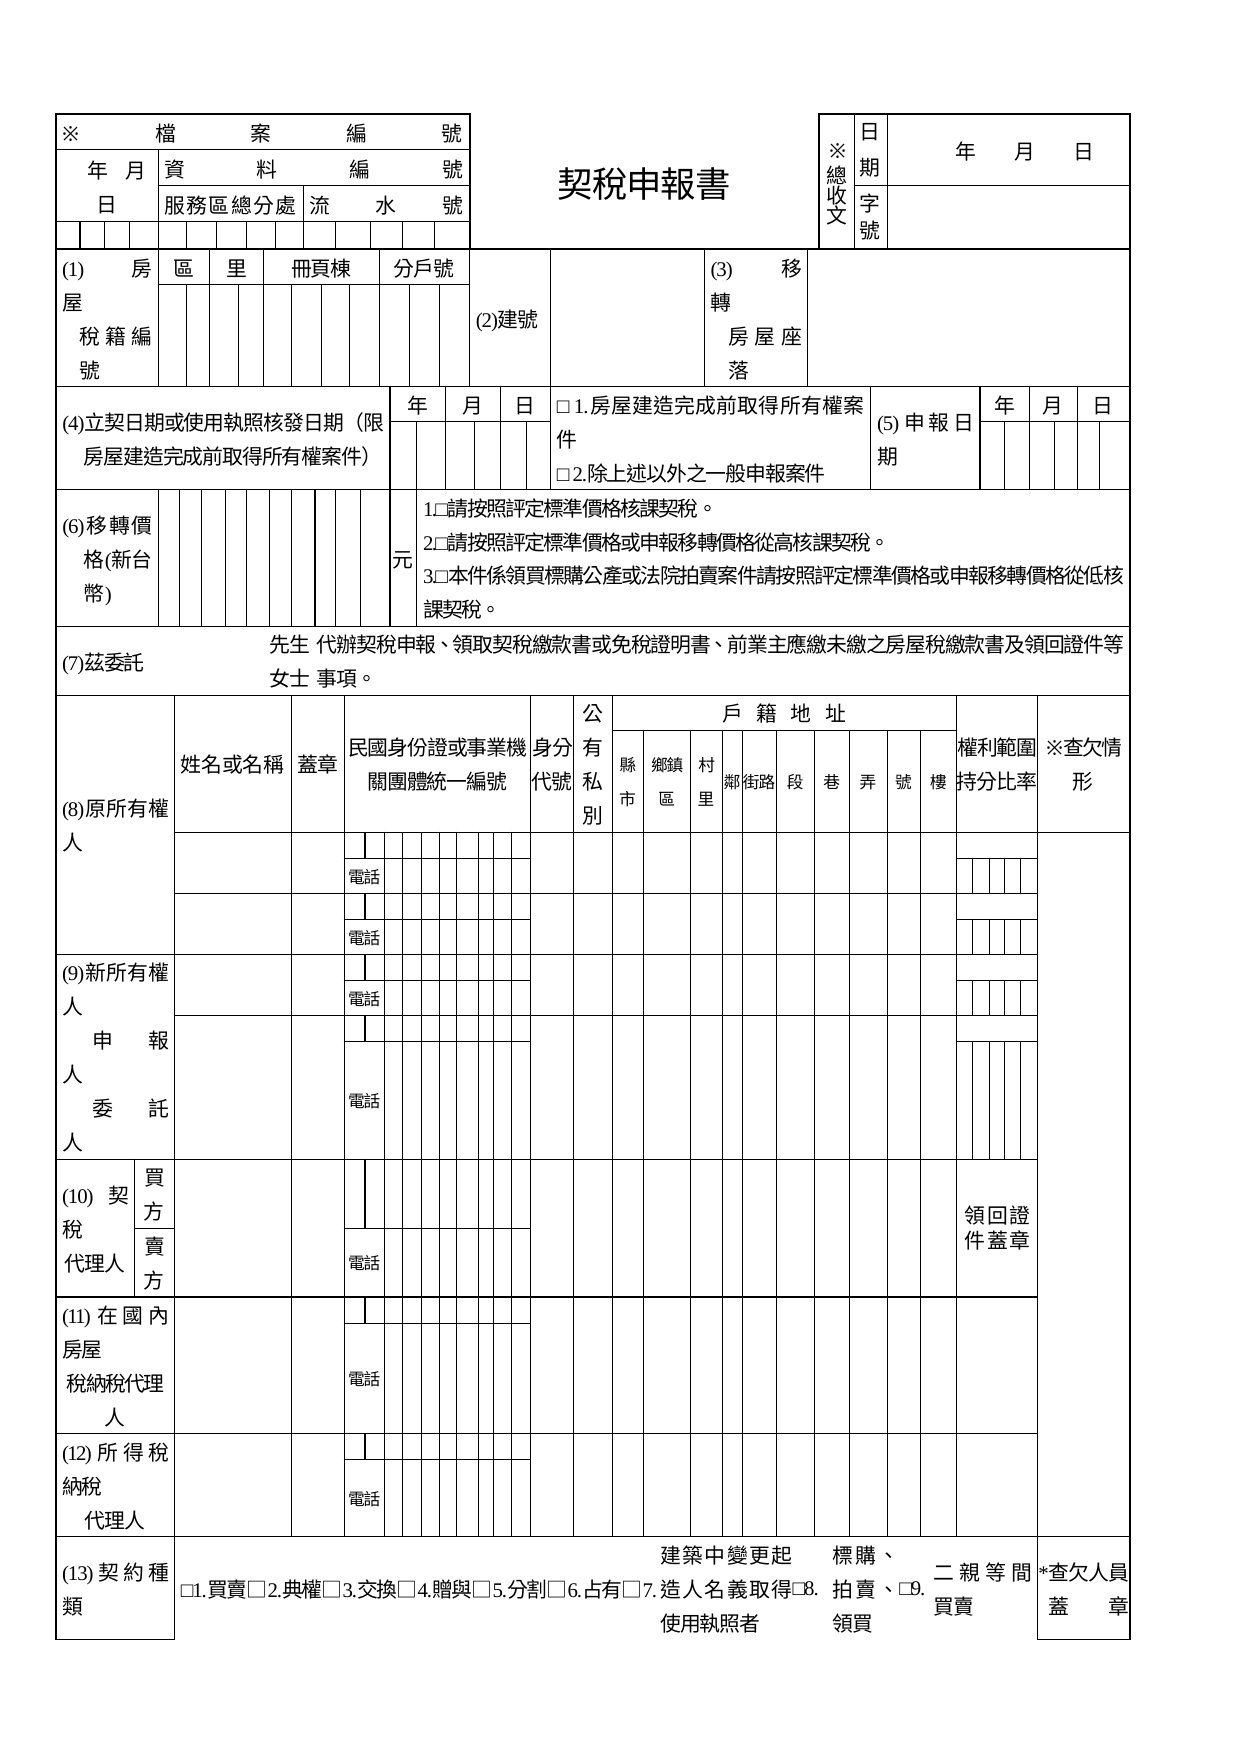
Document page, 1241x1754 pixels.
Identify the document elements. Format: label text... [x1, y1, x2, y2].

table_cell 鄉鎮區 [644, 731, 690, 832]
table_cell [187, 222, 216, 248]
table_cell [815, 1016, 849, 1158]
table_cell [457, 955, 478, 980]
table_cell [990, 981, 1004, 1015]
table_cell [366, 1434, 384, 1459]
table_cell [304, 222, 335, 248]
table_cell [494, 955, 511, 980]
table_cell [366, 1298, 384, 1322]
table_cell (3)移 轉 房屋座落 [705, 250, 807, 386]
table_cell 領回證件蓋章 [957, 1160, 1037, 1296]
table_cell [888, 955, 920, 1015]
table_cell [981, 422, 1004, 489]
table_cell [247, 490, 269, 626]
table_cell [644, 1160, 690, 1296]
table_cell □8. [793, 1537, 832, 1639]
table_cell [957, 920, 972, 954]
table_cell 公有私別 [574, 696, 612, 832]
table_cell [440, 1160, 456, 1227]
table_cell 民國身份證或事業機關團體統一編號 [345, 696, 530, 832]
table_cell □9. [899, 1537, 933, 1639]
table_cell [957, 1298, 1037, 1433]
table_cell [613, 1160, 643, 1296]
table_cell [435, 222, 469, 248]
table_cell [175, 1298, 291, 1433]
table_cell [403, 1160, 421, 1227]
table_cell [815, 833, 849, 893]
table_cell [479, 1016, 493, 1041]
table_cell [494, 1460, 511, 1536]
table_cell [1055, 422, 1077, 489]
table_cell [512, 1160, 530, 1227]
table_cell [403, 1042, 421, 1158]
table_cell [494, 1016, 511, 1041]
table_cell [366, 894, 384, 919]
table_cell 里 [210, 250, 263, 284]
table_cell [743, 1016, 776, 1158]
table_cell [345, 1434, 364, 1459]
table_cell [345, 1016, 364, 1041]
table_cell [531, 1434, 573, 1536]
table_cell [159, 490, 179, 626]
table_cell [422, 1160, 439, 1227]
table_cell [239, 285, 263, 386]
table_cell 先生 女士 [269, 627, 311, 695]
table_cell [440, 955, 456, 980]
table_cell [1021, 920, 1037, 954]
table_cell [175, 955, 291, 1015]
table_cell [921, 1298, 956, 1433]
table_cell [613, 955, 643, 1015]
table_cell [921, 955, 956, 1015]
table_cell [403, 833, 421, 858]
table_cell [531, 955, 573, 1015]
table_cell [130, 222, 158, 248]
table_cell [1021, 1042, 1037, 1158]
table_cell [385, 859, 402, 893]
table_cell [403, 222, 434, 248]
table_cell [457, 894, 478, 919]
table_cell 二親等間買賣 [933, 1537, 1037, 1639]
table_cell [512, 955, 530, 980]
table_cell [644, 955, 690, 1015]
table_cell [613, 833, 643, 893]
table_cell [292, 1160, 344, 1296]
table_cell [1005, 422, 1029, 489]
table_cell 日 [1078, 387, 1129, 421]
table_cell [512, 1324, 530, 1433]
table_cell [457, 981, 478, 1015]
table_cell [479, 894, 493, 919]
table_cell [403, 955, 421, 980]
table_cell [410, 285, 439, 386]
table_cell [336, 490, 360, 626]
table_cell [531, 1160, 573, 1296]
table_cell 代辦契稅申報、領取契稅繳款書或免稅證明書、前業主應繳未繳之房屋稅繳款書及領回證件等事項。 [311, 627, 1129, 695]
table_cell [723, 1298, 742, 1433]
table_cell [479, 1042, 493, 1158]
table_cell [723, 1434, 742, 1536]
table_cell □1.買賣□2.典權□3.交換□4.贈與□5.分割□6.占有□7. [175, 1537, 660, 1639]
table_cell 段 [777, 731, 814, 832]
table_cell [512, 920, 530, 954]
table_cell [691, 955, 722, 1015]
table_cell [574, 1298, 612, 1433]
table_cell [446, 422, 474, 489]
table_cell [850, 1016, 887, 1158]
table_cell [512, 1042, 530, 1158]
table_cell [531, 1298, 573, 1433]
table_cell [385, 955, 402, 980]
table_cell [345, 833, 364, 858]
table_cell 電話 [345, 920, 384, 954]
table_cell [440, 1460, 456, 1536]
table_cell [644, 1016, 690, 1158]
table_cell [644, 1434, 690, 1536]
table_cell [422, 1016, 439, 1041]
table_cell [422, 1042, 439, 1158]
table_cell (4)立契日期或使用執照核發日期（限房屋建造完成前取得所有權案件） [57, 387, 389, 489]
table_cell [691, 894, 722, 954]
table_cell [990, 859, 1004, 893]
table_cell 鄰 [723, 731, 742, 832]
table_cell [366, 833, 384, 858]
table_cell [494, 859, 511, 893]
table_cell [777, 955, 814, 1015]
table_cell (2)建號 [470, 250, 550, 386]
table_cell [1021, 981, 1037, 1015]
table_cell [422, 1298, 439, 1322]
table_cell [479, 1298, 493, 1322]
table_cell [777, 894, 814, 954]
table_cell [422, 1434, 439, 1459]
table_cell 巷 [815, 731, 849, 832]
table_cell [531, 1016, 573, 1158]
table_cell [957, 1042, 972, 1158]
table_cell [385, 1324, 402, 1433]
table_cell [292, 1434, 344, 1536]
table_cell [440, 1298, 456, 1322]
table_cell [292, 1016, 344, 1158]
table_cell [422, 981, 439, 1015]
table_cell [512, 981, 530, 1015]
table_cell [815, 1298, 849, 1433]
table_cell [921, 833, 956, 893]
table_cell 流水號 [304, 186, 469, 221]
table_cell [175, 833, 291, 893]
table_cell (8)原所有權人 [57, 696, 174, 954]
table_cell [494, 1042, 511, 1158]
table_cell [440, 894, 456, 919]
table_cell 街路 [743, 731, 776, 832]
table_cell [336, 222, 370, 248]
table_cell [422, 955, 439, 980]
table_cell [403, 1434, 421, 1459]
table_cell (13)契約種類 [57, 1537, 174, 1639]
table_cell [815, 1434, 849, 1536]
table_cell [551, 250, 704, 386]
table_cell [574, 1434, 612, 1536]
table_cell [385, 981, 402, 1015]
table_cell [345, 1298, 364, 1322]
table_cell [691, 1016, 722, 1158]
table_cell [440, 1016, 456, 1041]
table_cell 村里 [691, 731, 722, 832]
table_cell 電話 [345, 1460, 384, 1536]
table_cell [292, 955, 344, 1015]
table_cell [385, 1460, 402, 1536]
table_cell [531, 894, 573, 954]
table_cell 弄 [850, 731, 887, 832]
table_cell [210, 285, 238, 386]
table_cell 標購、拍賣、領買 [832, 1537, 899, 1639]
table_cell [691, 1160, 722, 1296]
table_cell [921, 1160, 956, 1296]
table_cell 姓名或名稱 [175, 696, 291, 832]
table_cell [159, 285, 186, 386]
table_cell [512, 859, 530, 893]
table_header ※總收文 [820, 115, 854, 248]
table_cell [479, 1160, 493, 1227]
table_cell (9)新所有權人 (9)申 報 人 (9)委 託 人 [57, 955, 174, 1158]
table_cell [322, 285, 349, 386]
table_cell [888, 1160, 920, 1296]
table_cell [175, 1160, 291, 1296]
table_cell 電話 [345, 1324, 384, 1433]
table_cell [512, 1229, 530, 1296]
table_cell [264, 285, 291, 386]
table_cell [574, 1160, 612, 1296]
table_cell (10)契稅 代理人 [57, 1160, 134, 1296]
table_cell [385, 1434, 402, 1459]
table_cell [371, 222, 402, 248]
table_cell [501, 422, 526, 489]
table_cell [957, 1016, 1037, 1041]
table_cell 權利範圍持分比率 [957, 696, 1037, 832]
table_header 日期 [855, 115, 887, 185]
table_cell [385, 1229, 402, 1296]
table_cell [403, 1016, 421, 1041]
table_cell 建築中變更起造人名義取得使用執照者 [660, 1537, 792, 1639]
table_cell [1030, 422, 1054, 489]
table_cell [494, 981, 511, 1015]
table_cell [512, 833, 530, 858]
table_cell [105, 222, 129, 248]
table_cell [1038, 833, 1129, 1536]
table_cell [644, 833, 690, 893]
table_cell [385, 1160, 402, 1227]
table_cell [350, 285, 379, 386]
table_cell [644, 894, 690, 954]
table_cell [361, 490, 389, 626]
table_cell [574, 833, 612, 893]
table_cell [175, 894, 291, 954]
table_cell [457, 1434, 478, 1459]
table_cell (1)房 屋 稅籍編號 [57, 250, 158, 386]
table_cell [366, 1016, 384, 1041]
table_cell [292, 490, 314, 626]
table_cell [457, 920, 478, 954]
table_cell [187, 285, 209, 386]
table_cell [422, 833, 439, 858]
table_cell [380, 285, 409, 386]
table_cell [888, 186, 1129, 248]
table_cell [973, 920, 989, 954]
table_cell [957, 859, 972, 893]
table_cell ※查欠情形 [1038, 696, 1129, 832]
table_cell [574, 894, 612, 954]
table_cell [81, 222, 104, 248]
table_cell [1078, 422, 1099, 489]
table_cell [1005, 1042, 1020, 1158]
table_cell 縣市 [613, 731, 643, 832]
table_cell [512, 1298, 530, 1322]
table_cell [494, 833, 511, 858]
table_cell [743, 1160, 776, 1296]
table_cell [159, 222, 186, 248]
table_cell [422, 1324, 439, 1433]
table_cell [527, 422, 550, 489]
table_cell [440, 859, 456, 893]
table_cell [270, 490, 291, 626]
table_cell [777, 833, 814, 893]
table_cell [457, 1042, 478, 1158]
table_cell [440, 833, 456, 858]
table_cell [1005, 981, 1020, 1015]
table_cell 賣方 [135, 1229, 174, 1296]
table_cell [957, 955, 1037, 980]
table_cell [888, 1434, 920, 1536]
table_cell [403, 1229, 421, 1296]
table_cell [440, 920, 456, 954]
table_cell [815, 1160, 849, 1296]
table_cell [479, 833, 493, 858]
table_cell [613, 1016, 643, 1158]
table_cell [777, 1434, 814, 1536]
table_header 契稅申報書 [471, 113, 818, 248]
table_cell [613, 1298, 643, 1433]
table_cell 戶 籍 地 址 [613, 696, 956, 730]
table_cell [850, 955, 887, 1015]
table_cell 年 [391, 387, 445, 421]
table_cell [440, 981, 456, 1015]
table_cell (11)在國內房屋 稅納稅代理人 [57, 1298, 174, 1433]
table_cell [391, 422, 416, 489]
table_cell [921, 1016, 956, 1158]
table_cell [345, 955, 364, 980]
table_cell [217, 222, 246, 248]
table_cell [475, 422, 500, 489]
table_cell (7)茲委託 [57, 627, 269, 695]
table_cell [422, 894, 439, 919]
table_cell [345, 894, 364, 919]
table_cell [850, 894, 887, 954]
table_cell [777, 1298, 814, 1433]
table_cell [403, 981, 421, 1015]
table_cell [494, 1160, 511, 1227]
table_cell [385, 1016, 402, 1041]
table_cell [815, 955, 849, 1015]
table_cell [815, 894, 849, 954]
table_cell [366, 1160, 384, 1227]
table_cell [422, 1460, 439, 1536]
table_cell [512, 1016, 530, 1041]
table_header ※檔案編號 [57, 115, 469, 149]
table_cell [175, 1016, 291, 1158]
table_cell 月 [1030, 387, 1077, 421]
table_cell 號 [888, 731, 920, 832]
table_cell [457, 1324, 478, 1433]
table_cell [494, 1229, 511, 1296]
table_cell [422, 920, 439, 954]
table_cell 區 [159, 250, 209, 284]
table_cell 電話 [345, 981, 384, 1015]
table_cell 電話 [345, 1042, 384, 1158]
table_cell [850, 1434, 887, 1536]
table_cell [457, 1016, 478, 1041]
table_cell [57, 222, 79, 248]
table_header 年 月 日 [888, 115, 1129, 185]
table_cell [723, 1016, 742, 1158]
table_cell [479, 1460, 493, 1536]
table_cell [973, 1042, 989, 1158]
table_cell 年 月 日 [57, 150, 158, 221]
table_cell [723, 894, 742, 954]
table_cell [808, 250, 1129, 386]
table_cell [180, 490, 201, 626]
table_cell [440, 1434, 456, 1459]
table_cell [990, 1042, 1004, 1158]
table_cell [385, 1042, 402, 1158]
table_cell [457, 1460, 478, 1536]
table_cell [723, 955, 742, 1015]
table_cell [957, 1434, 1037, 1536]
table_cell [888, 1298, 920, 1433]
table_cell [691, 833, 722, 893]
table_cell [494, 1324, 511, 1433]
table_cell 蓋章 [292, 696, 344, 832]
table_cell [422, 859, 439, 893]
table_cell [494, 1434, 511, 1459]
table_cell [850, 1160, 887, 1296]
table_cell [921, 1434, 956, 1536]
table_cell [479, 955, 493, 980]
table_cell 樓 [921, 731, 956, 832]
table_cell 電話 [345, 1229, 384, 1296]
table_cell [292, 894, 344, 954]
table_cell [777, 1160, 814, 1296]
table_cell [574, 1016, 612, 1158]
table_cell [403, 894, 421, 919]
table_cell [479, 859, 493, 893]
table_cell [247, 222, 275, 248]
table_cell 年 [981, 387, 1029, 421]
table_cell [574, 955, 612, 1015]
table_cell [743, 833, 776, 893]
table_cell 月 [446, 387, 500, 421]
table_cell 冊頁棟 [264, 250, 379, 284]
table_cell [973, 859, 989, 893]
table_cell [512, 1434, 530, 1459]
table_cell [1100, 422, 1129, 489]
table_cell [403, 1298, 421, 1322]
table_cell [276, 222, 303, 248]
table_cell [479, 1229, 493, 1296]
table_cell *查欠人員 *蓋 章 [1038, 1537, 1129, 1639]
table_cell [422, 1229, 439, 1296]
table_cell [385, 1298, 402, 1322]
table_cell [1021, 859, 1037, 893]
table_cell [888, 1016, 920, 1158]
table_cell [850, 1298, 887, 1433]
table_cell [316, 490, 335, 626]
table_cell [417, 422, 445, 489]
table_cell □ 1.房屋建造完成前取得所有權案件 □ 2.除上述以外之一般申報案件 [551, 387, 870, 489]
table_cell [202, 490, 225, 626]
table_cell [479, 1324, 493, 1433]
table_cell [644, 1298, 690, 1433]
table_cell [175, 1434, 291, 1536]
table_cell (5)申報日期 [871, 387, 979, 489]
table_cell [957, 833, 1037, 858]
table_cell [850, 833, 887, 893]
table_cell [440, 285, 469, 386]
table_cell [777, 1016, 814, 1158]
table_cell [723, 1160, 742, 1296]
table_cell [403, 920, 421, 954]
table_cell [494, 1298, 511, 1322]
table_cell [743, 955, 776, 1015]
table_cell [403, 1324, 421, 1433]
table_cell [973, 981, 989, 1015]
table_cell [403, 859, 421, 893]
table_cell 分戶號 [380, 250, 469, 284]
table_cell [990, 920, 1004, 954]
table_cell [366, 955, 384, 980]
table_cell 資料編號 [159, 150, 469, 185]
table_cell [345, 1160, 364, 1227]
table_cell [457, 1229, 478, 1296]
table_cell [457, 1298, 478, 1322]
table_cell [723, 833, 742, 893]
table_cell 身分代號 [531, 696, 573, 832]
table_cell (12)所得稅納稅 代理人 [57, 1434, 174, 1536]
table_cell [691, 1434, 722, 1536]
table_cell [957, 981, 972, 1015]
table_cell [512, 1460, 530, 1536]
table_cell [457, 1160, 478, 1227]
table_cell [479, 1434, 493, 1459]
table_cell [292, 833, 344, 893]
table_cell [226, 490, 246, 626]
table_cell [531, 833, 573, 893]
table_cell 1.□請按照評定標準價格核課契稅。 2.□請按照評定標準價格或申報移轉價格從高核課契稅。 3.□本件係領買標購公產或法院拍賣案件請按照評定標準價格或申報移轉價格從低核課契稅。 [417, 490, 1129, 626]
table_cell [613, 894, 643, 954]
table_cell [1005, 859, 1020, 893]
table_cell [494, 920, 511, 954]
table_cell [1005, 920, 1020, 954]
table_cell [921, 894, 956, 954]
table_cell 電話 [345, 859, 384, 893]
table_cell [440, 1324, 456, 1433]
table_cell [888, 894, 920, 954]
table_cell [613, 1434, 643, 1536]
table_cell 日 [501, 387, 550, 421]
table_cell 服務區總分處 [159, 186, 303, 221]
table_cell (6)移轉價格(新台幣) [57, 490, 158, 626]
table_cell [888, 833, 920, 893]
table_cell [743, 1298, 776, 1433]
table_cell [403, 1460, 421, 1536]
table_cell [743, 1434, 776, 1536]
table_cell [457, 859, 478, 893]
table_cell [691, 1298, 722, 1433]
table_cell [479, 920, 493, 954]
table_cell 買方 [135, 1160, 174, 1227]
table_cell [743, 894, 776, 954]
table_cell [479, 981, 493, 1015]
table_cell 字號 [855, 186, 887, 248]
table_cell [440, 1229, 456, 1296]
table_cell [957, 894, 1037, 919]
table_cell [385, 894, 402, 919]
table_cell [457, 833, 478, 858]
table_cell [292, 1298, 344, 1433]
table_cell [494, 894, 511, 919]
table_cell 元 [391, 490, 416, 626]
table_cell [512, 894, 530, 919]
table_cell [440, 1042, 456, 1158]
table_cell [385, 920, 402, 954]
table_cell [292, 285, 321, 386]
table_cell [385, 833, 402, 858]
